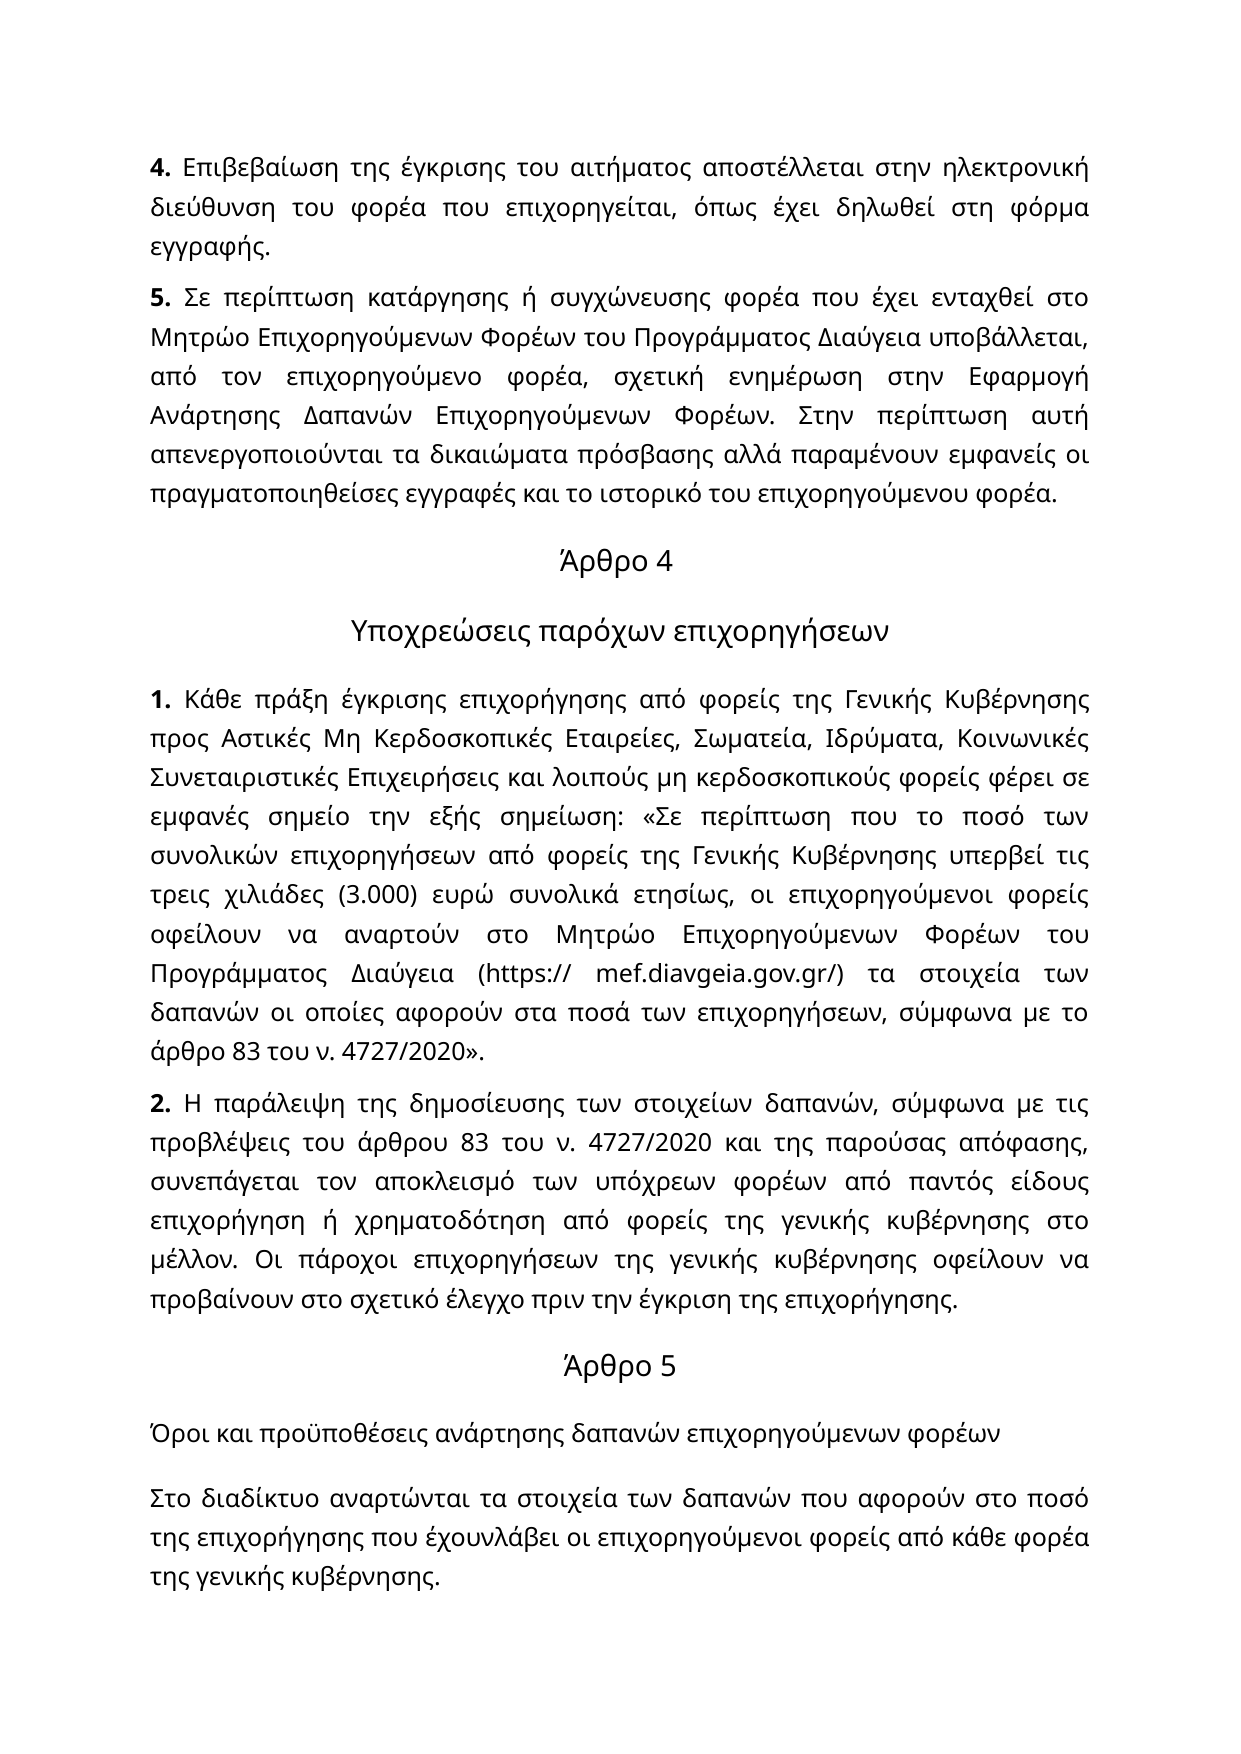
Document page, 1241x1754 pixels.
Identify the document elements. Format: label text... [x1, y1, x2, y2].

text Όροι και προϋποθέσεις ανάρτησης δαπανών επιχορηγούμενων φορέων [150, 1416, 1090, 1450]
text 2. Η παράλειψη της δημοσίευσης των στοιχείων δαπανών, σύμφωνα με τις προβλέψεις του άρθρου 83 του ν. 4727/2020 και της παρούσας απόφασης, συνεπάγεται τον αποκλεισμό των υπόχρεων φορέων από παντός είδους επιχορήγηση ή χρηματοδότηση από φορείς της γενικής κυβέρνησης στο μέλλον. Οι πάροχοι επιχορηγήσεων της γενικής κυβέρνησης οφείλουν να προβαίνουν στο σχετικό έλεγχο πριν την έγκριση της επιχορήγησης. [150, 1085, 1090, 1315]
text 5. Σε περίπτωση κατάργησης ή συγχώνευσης φορέα που έχει ενταχθεί στο Μητρώο Επιχορηγούμενων Φορέων του Προγράμματος Διαύγεια υποβάλλεται, από τον επιχορηγούμενο φορέα, σχετική ενημέρωση στην Εφαρμογή Ανάρτησης Δαπανών Επιχορηγούμενων Φορέων. Στην περίπτωση αυτή απενεργοποιούνται τα δικαιώματα πρόσβασης αλλά παραμένουν εμφανείς οι πραγματοποιηθείσες εγγραφές και το ιστορικό του επιχορηγούμενου φορέα. [150, 280, 1090, 510]
subtitle Υποχρεώσεις παρόχων επιχορηγήσεων [150, 611, 1090, 650]
subtitle Άρθρο 4 [150, 540, 1090, 580]
subtitle Άρθρο 5 [150, 1345, 1090, 1385]
text 1. Κάθε πράξη έγκρισης επιχορήγησης από φορείς της Γενικής Κυβέρνησης προς Αστικές Μη Κερδοσκοπικές Εταιρείες, Σωματεία, Ιδρύματα, Κοινωνικές Συνεταιριστικές Επιχειρήσεις και λοιπούς μη κερδοσκοπικούς φορείς φέρει σε εμφανές σημείο την εξής σημείωση: «Σε περίπτωση που το ποσό των συνολικών επιχορηγήσεων από φορείς της Γενικής Κυβέρνησης υπερβεί τις τρεις χιλιάδες (3.000) ευρώ συνολικά ετησίως, οι επιχορηγούμενοι φορείς οφείλουν να αναρτούν στο Μητρώο Επιχορηγούμενων Φορέων του Προγράμματος Διαύγεια (https:// mef.diavgeia.gov.gr/) τα στοιχεία των δαπανών οι οποίες αφορούν στα ποσά των επιχορηγήσεων, σύμφωνα με το άρθρο 83 του ν. 4727/2020». [150, 681, 1090, 1068]
text 4. Επιβεβαίωση της έγκρισης του αιτήματος αποστέλλεται στην ηλεκτρονική διεύθυνση του φορέα που επιχορηγείται, όπως έχει δηλωθεί στη φόρμα εγγραφής. [150, 150, 1090, 262]
text Στο διαδίκτυο αναρτώνται τα στοιχεία των δαπανών που αφορούν στο ποσό της επιχορήγησης που έχουνλάβει οι επιχορηγούμενοι φορείς από κάθε φορέα της γενικής κυβέρνησης. [150, 1480, 1090, 1593]
